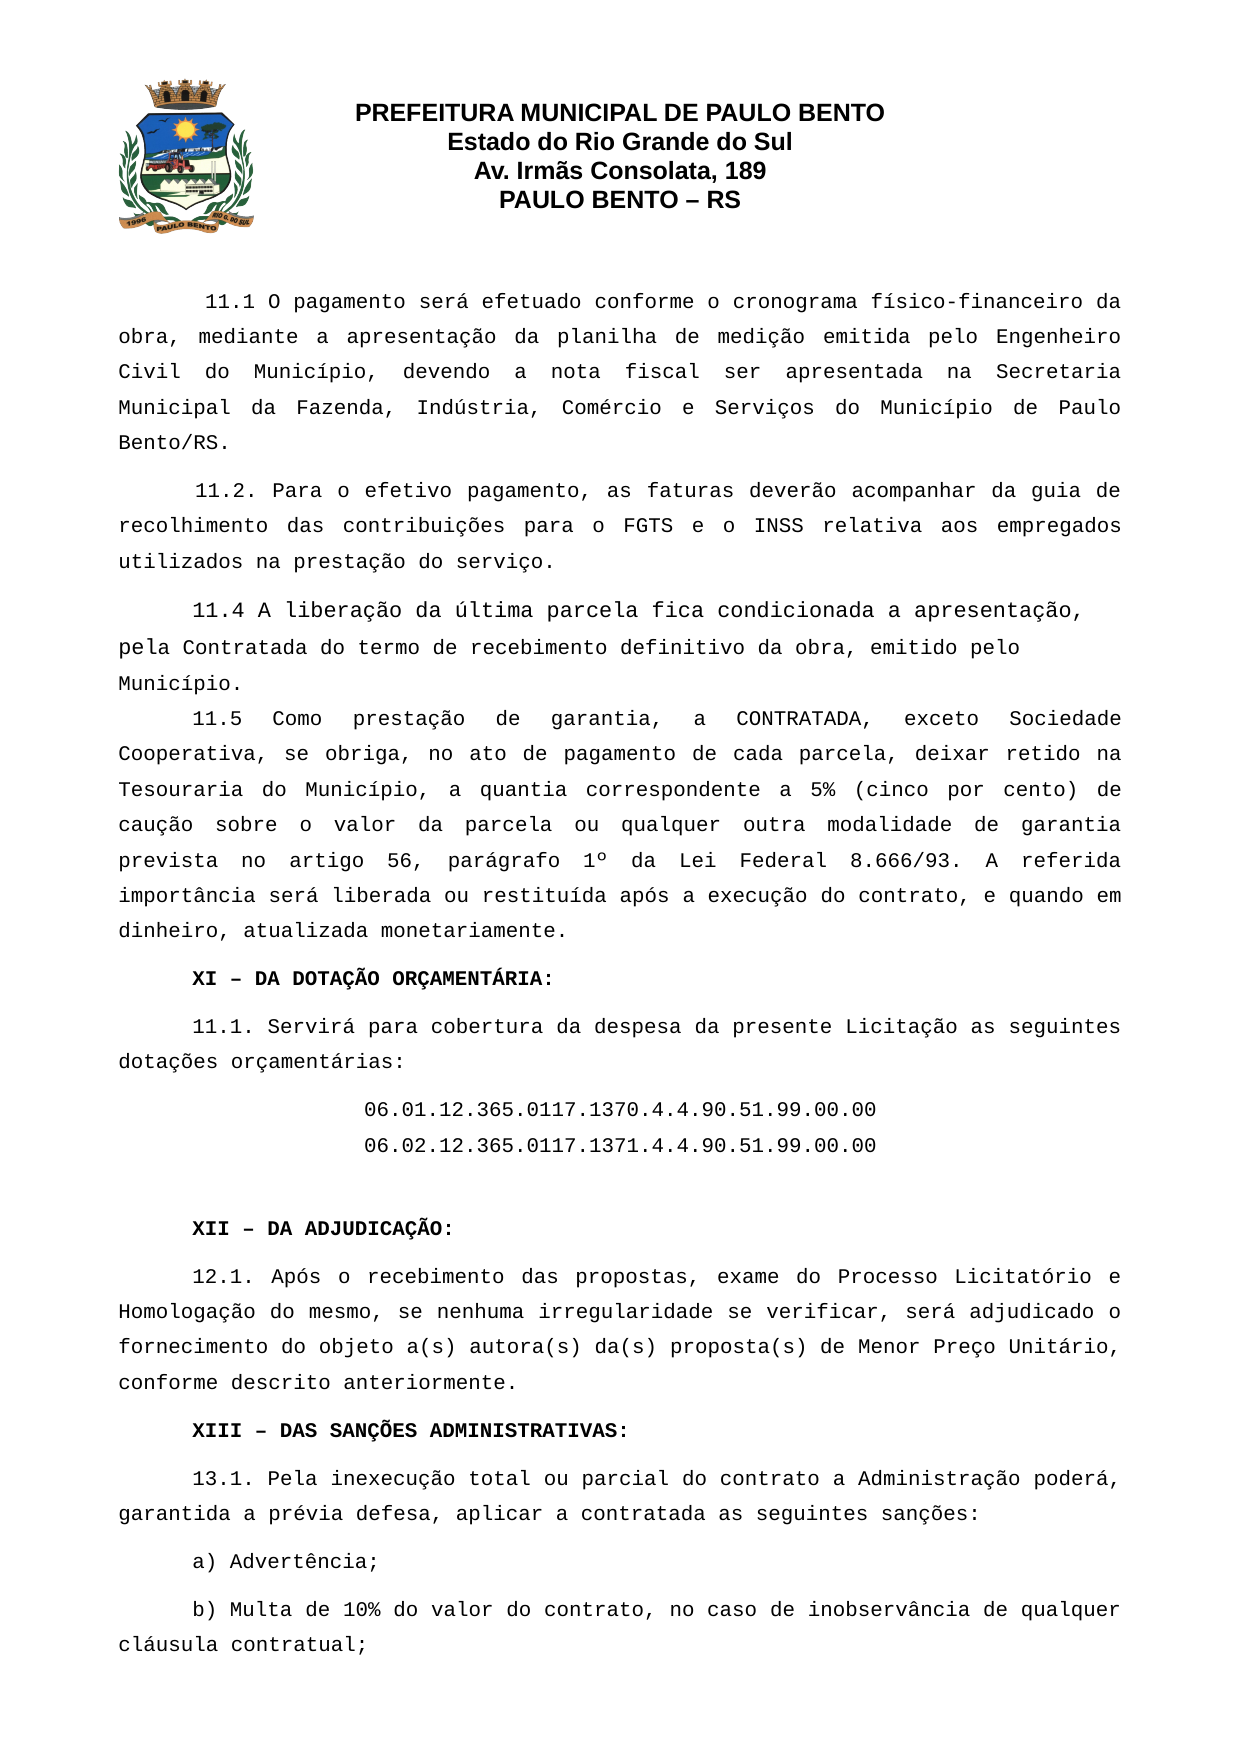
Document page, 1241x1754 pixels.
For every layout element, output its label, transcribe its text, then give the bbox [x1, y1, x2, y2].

text 11.1 O pagamento será efetuado conforme o cronograma físico-financeiro da obra, mediante a apresentação da planilha de medição emitida pelo Engenheiro Civil do Município, devendo a nota fiscal ser apresentada na Secretaria Municipal da Fazenda, Indústria, Comércio e Serviços do Município de Paulo Bento/RS. [118, 291, 1122, 456]
text 11.5 Como prestação de garantia, a CONTRATADA, exceto Sociedade Cooperativa, se obriga, no ato de pagamento de cada parcela, deixar retido na Tesouraria do Município, a quantia correspondente a 5% (cinco por cento) de caução sobre o valor da parcela ou qualquer outra modalidade de garantia prevista no artigo 56, parágrafo 1º da Lei Federal 8.666/93. A referida importância será liberada ou restituída após a execução do contrato, e quando em dinheiro, atualizada monetariamente. [118, 708, 1122, 944]
text b) Multa de 10% do valor do contrato, no caso de inobservância de qualquer cláusula contratual; [118, 1599, 1122, 1658]
text 13.1. Pela inexecução total ou parcial do contrato a Administração poderá, garantida a prévia defesa, aplicar a contratada as seguintes sanções: [118, 1468, 1122, 1527]
text a) Advertência; [118, 1551, 1122, 1574]
text XII – DA ADJUDICAÇÃO: [118, 1218, 1122, 1242]
text 06.01.12.365.0117.1370.4.4.90.51.99.00.00 06.02.12.365.0117.1371.4.4.90.51.99.00.00 [118, 1099, 1122, 1194]
text 11.4 A liberação da última parcela fica condicionada a apresentação, pela Contratada do termo de recebimento definitivo da obra, emitido pelo Município. [118, 599, 1122, 696]
text XI – DA DOTAÇÃO ORÇAMENTÁRIA: [118, 968, 1122, 992]
text XIII – DAS SANÇÕES ADMINISTRATIVAS: [118, 1420, 1122, 1443]
text 11.2. Para o efetivo pagamento, as faturas deverão acompanhar da guia de recolhimento das contribuições para o FGTS e o INSS relativa aos empregados utilizados na prestação do serviço. [118, 480, 1122, 574]
text 11.1. Servirá para cobertura da despesa da presente Licitação as seguintes dotações orçamentárias: [118, 1016, 1122, 1075]
text 12.1. Após o recebimento das propostas, exame do Processo Licitatório e Homologação do mesmo, se nenhuma irregularidade se verificar, será adjudicado o fornecimento do objeto a(s) autora(s) da(s) proposta(s) de Menor Preço Unitário, conforme descrito anteriormente. [118, 1266, 1122, 1396]
